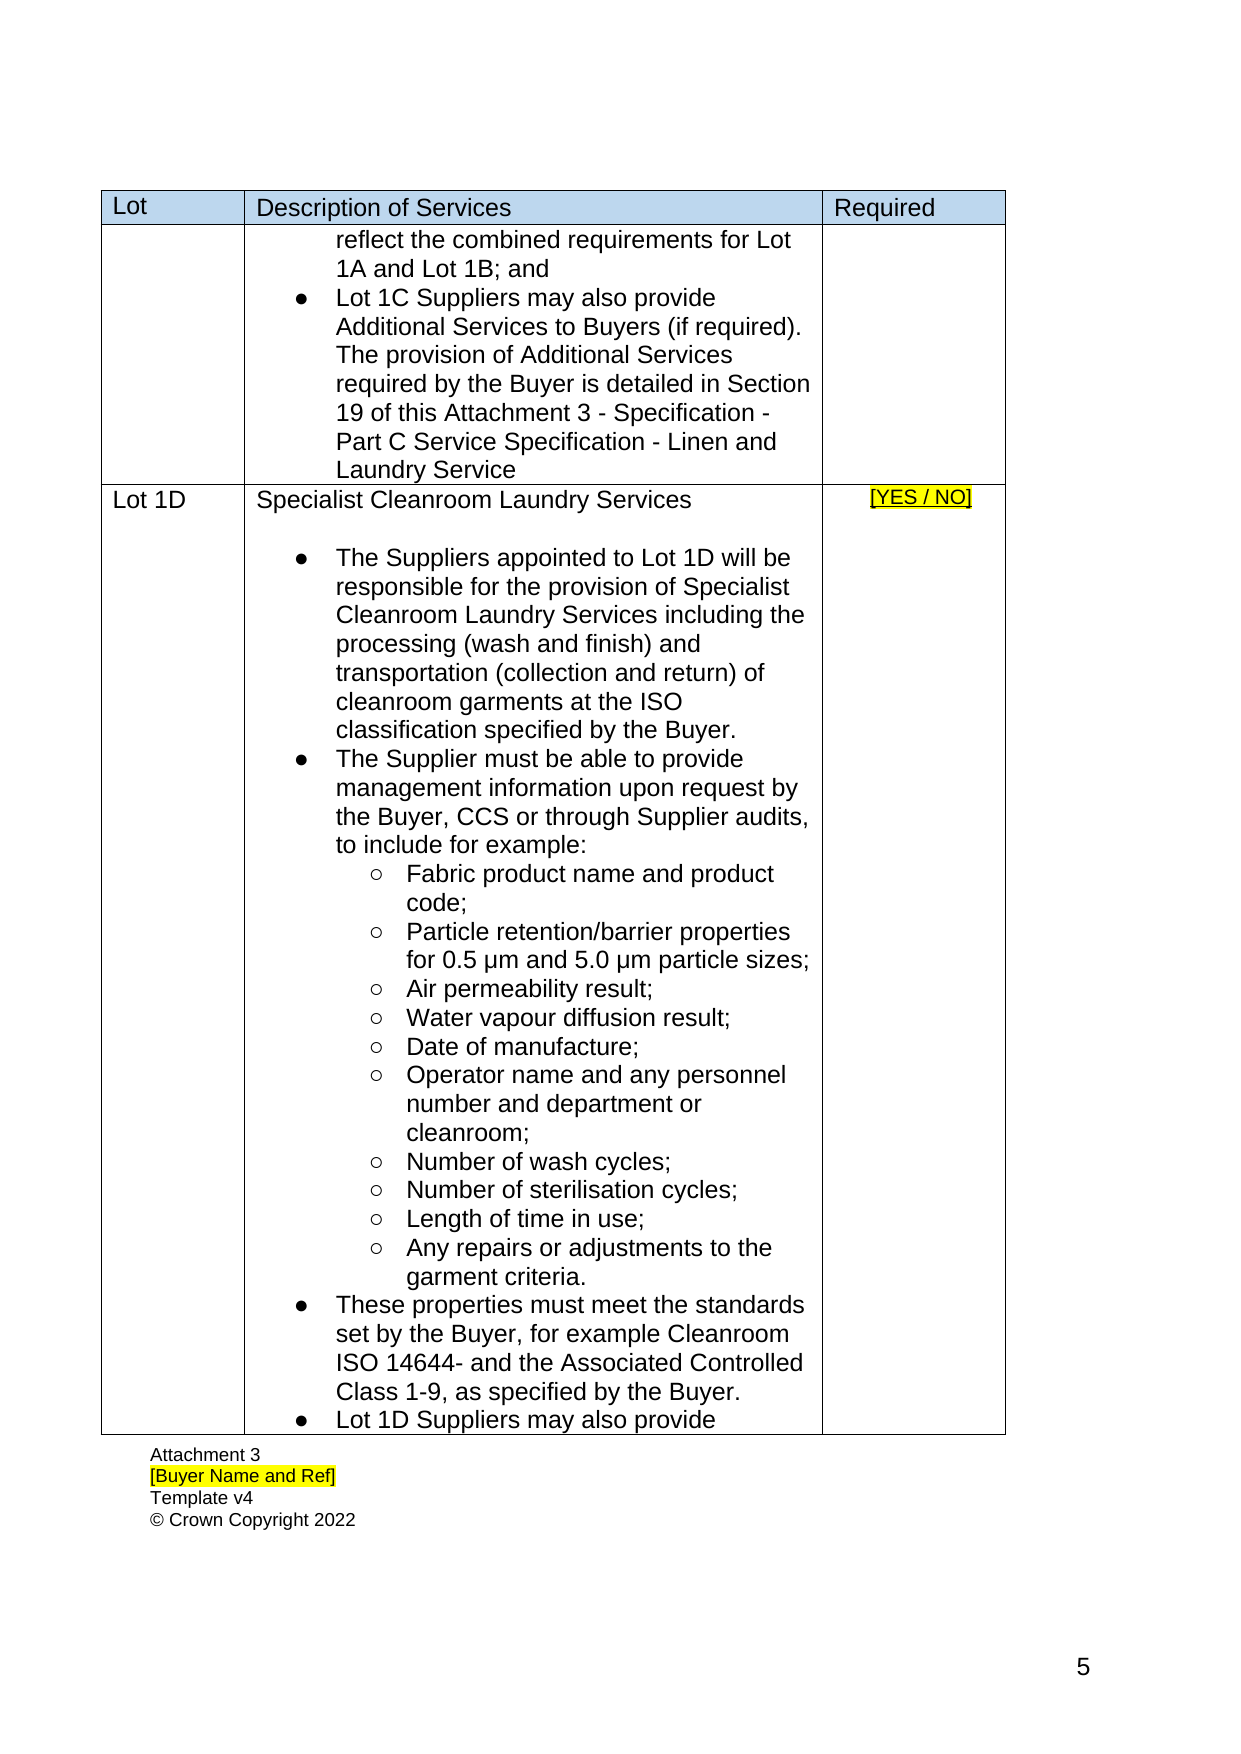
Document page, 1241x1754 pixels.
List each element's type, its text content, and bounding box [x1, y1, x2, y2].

table_cell reflect the combined requirements for Lot 1A and Lot 1B; and Lot 1C Suppliers may also provide Additional Services to Buyers (if required). The provision of Additional Services required by the Buyer is detailed in Section 19 of this Attachment 3 - Specification - Part C Service Specification - Linen and Laundry Service [245, 225, 822, 484]
table_header Lot [102, 191, 244, 224]
table_cell [102, 225, 244, 484]
table_cell [823, 225, 1005, 484]
table_header Required [823, 191, 1005, 224]
table_cell [YES / NO] [823, 485, 1005, 1434]
table_cell Specialist Cleanroom Laundry Services The Suppliers appointed to Lot 1D will be responsible for the provision of Specialist Cleanroom Laundry Services including the processing (wash and finish) and transportation (collection and return) of cleanroom garments at the ISO classification specified by the Buyer. The Supplier must be able to provide management information upon request by the Buyer, CCS or through Supplier audits, to include for example: Fabric product name and product code; Particle retention/barrier properties for 0.5 μm and 5.0 μm particle sizes; Air permeability result; Water vapour diffusion result; Date of manufacture; Operator name and any personnel number and department or cleanroom; Number of wash cycles; Number of sterilisation cycles; Length of time in use; Any repairs or adjustments to the garment criteria. These properties must meet the standards set by the Buyer, for example Cleanroom ISO 14644- and the Associated Controlled Class 1-9, as specified by the Buyer. Lot 1D Suppliers may also provide [245, 485, 822, 1434]
table_cell Lot 1D [102, 485, 244, 1434]
table_header Description of Services [245, 191, 822, 224]
